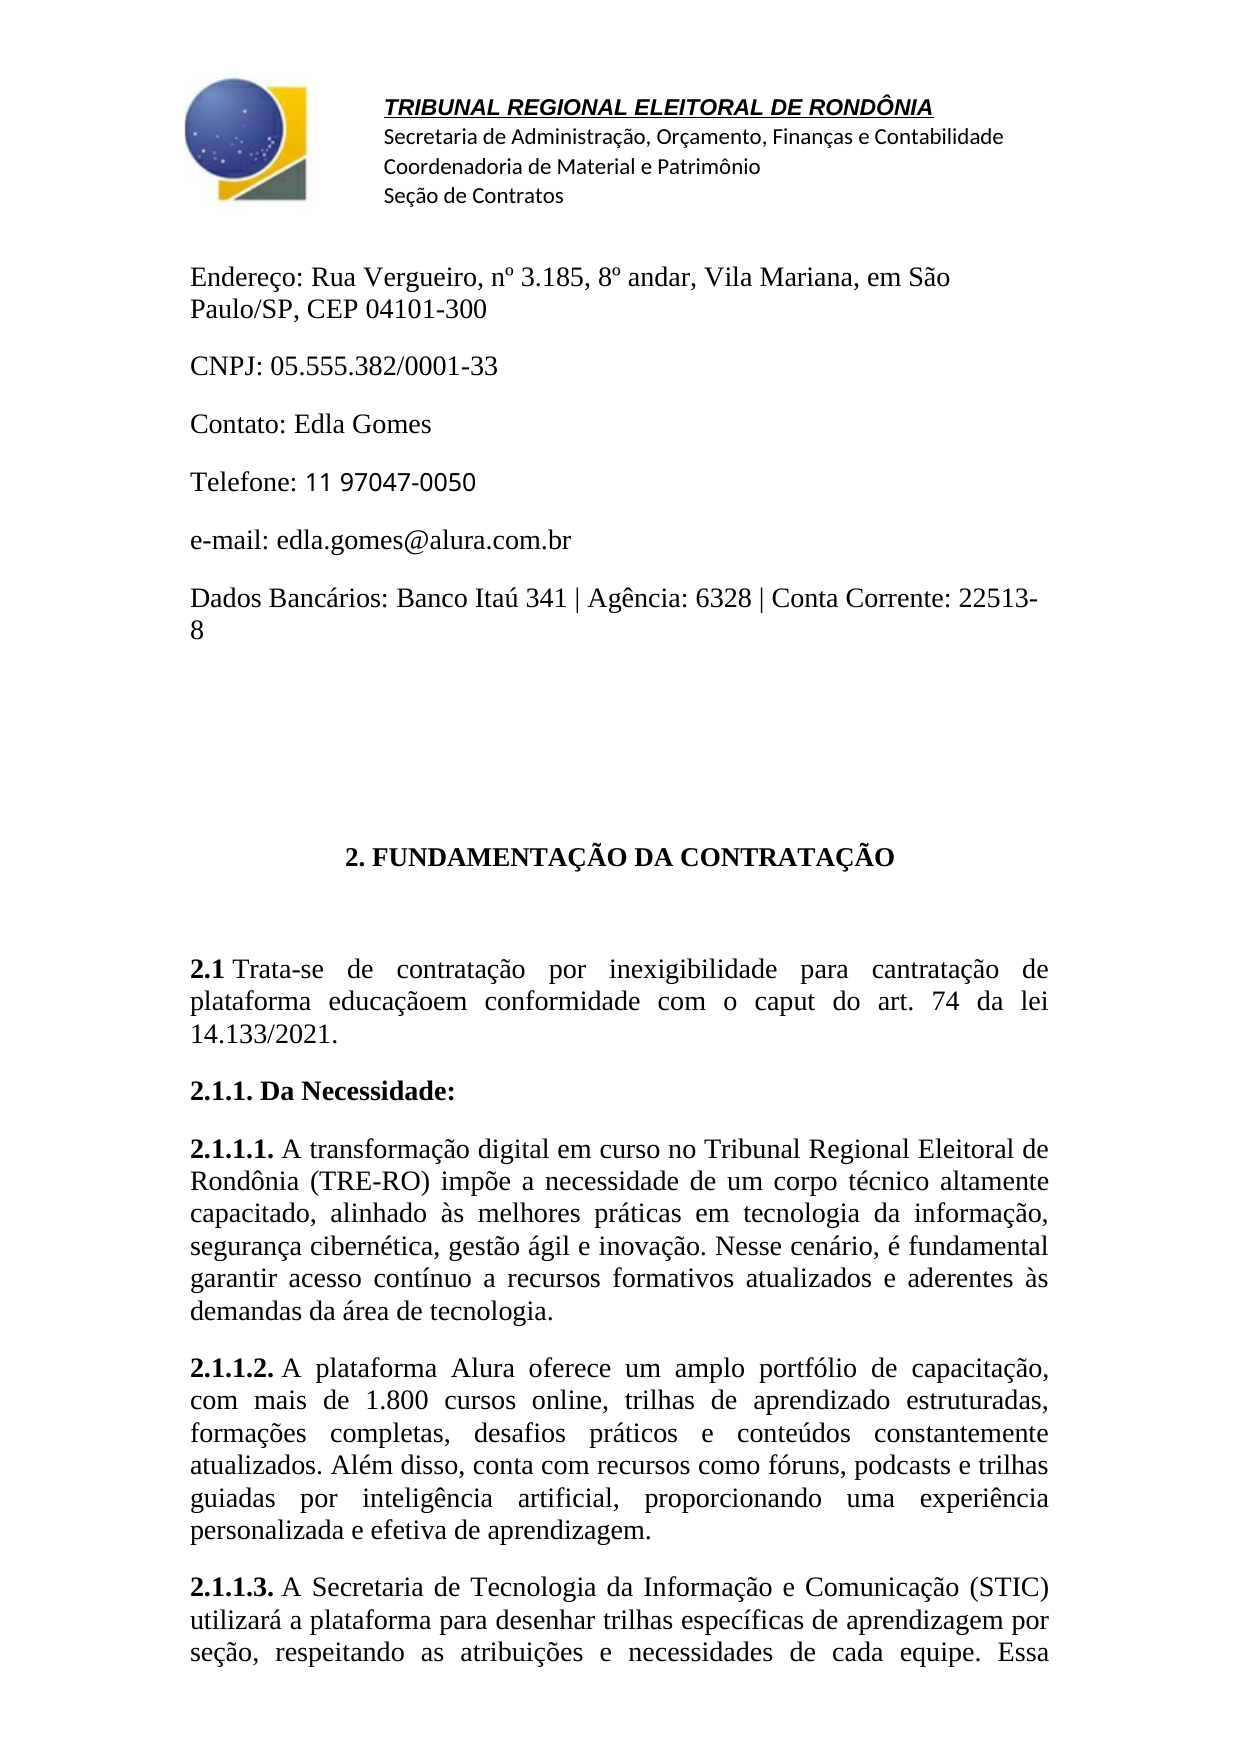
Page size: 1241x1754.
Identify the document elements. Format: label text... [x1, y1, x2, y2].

text Dados Bancários: Banco Itaú 341 | Agência: 6328 | Conta Corrente: 22513-8 [190, 581, 1051, 646]
text Telefone: 11 97047-0050 [190, 464, 1051, 498]
text CNPJ: 05.555.382/0001-33 [190, 349, 1051, 382]
text Endereço: Rua Vergueiro, nº 3.185, 8º andar, Vila Mariana, em São Paulo/SP, CEP 04101-300 [190, 260, 1051, 324]
text 2.1.1.3. A Secretaria de Tecnologia da Informação e Comunicação (STIC) utilizará a plataforma para desenhar trilhas específicas de aprendizagem por seção, respeitando as atribuições e necessidades de cada equipe. Essa [190, 1570, 1051, 1668]
text 2. FUNDAMENTAÇÃO DA CONTRATAÇÃO [177, 841, 1063, 872]
text e-mail: edla.gomes@alura.com.br [190, 523, 1051, 556]
text Contato: Edla Gomes [190, 407, 1051, 439]
text 2.1.1.2. A plataforma Alura oferece um amplo portfólio de capacitação, com mais de 1.800 cursos online, trilhas de aprendizado estruturadas, formações completas, desafios práticos e conteúdos constantemente atualizados. Além disso, conta com recursos como fóruns, podcasts e trilhas guiadas por inteligência artificial, proporcionando uma experiência personalizada e efetiva de aprendizagem. [190, 1351, 1051, 1545]
text 2.1 Trata-se de contratação por inexigibilidade para cantratação de plataforma educaçãoem conformidade com o caput do art. 74 da lei 14.133/2021. [190, 952, 1051, 1049]
text 2.1.1.1. A transformação digital em curso no Tribunal Regional Eleitoral de Rondônia (TRE-RO) impõe a necessidade de um corpo técnico altamente capacitado, alinhado às melhores práticas em tecnologia da informação, segurança cibernética, gestão ágil e inovação. Nesse cenário, é fundamental garantir acesso contínuo a recursos formativos atualizados e aderentes às demandas da área de tecnologia. [190, 1132, 1051, 1326]
text 2.1.1. Da Necessidade: [190, 1074, 1051, 1107]
